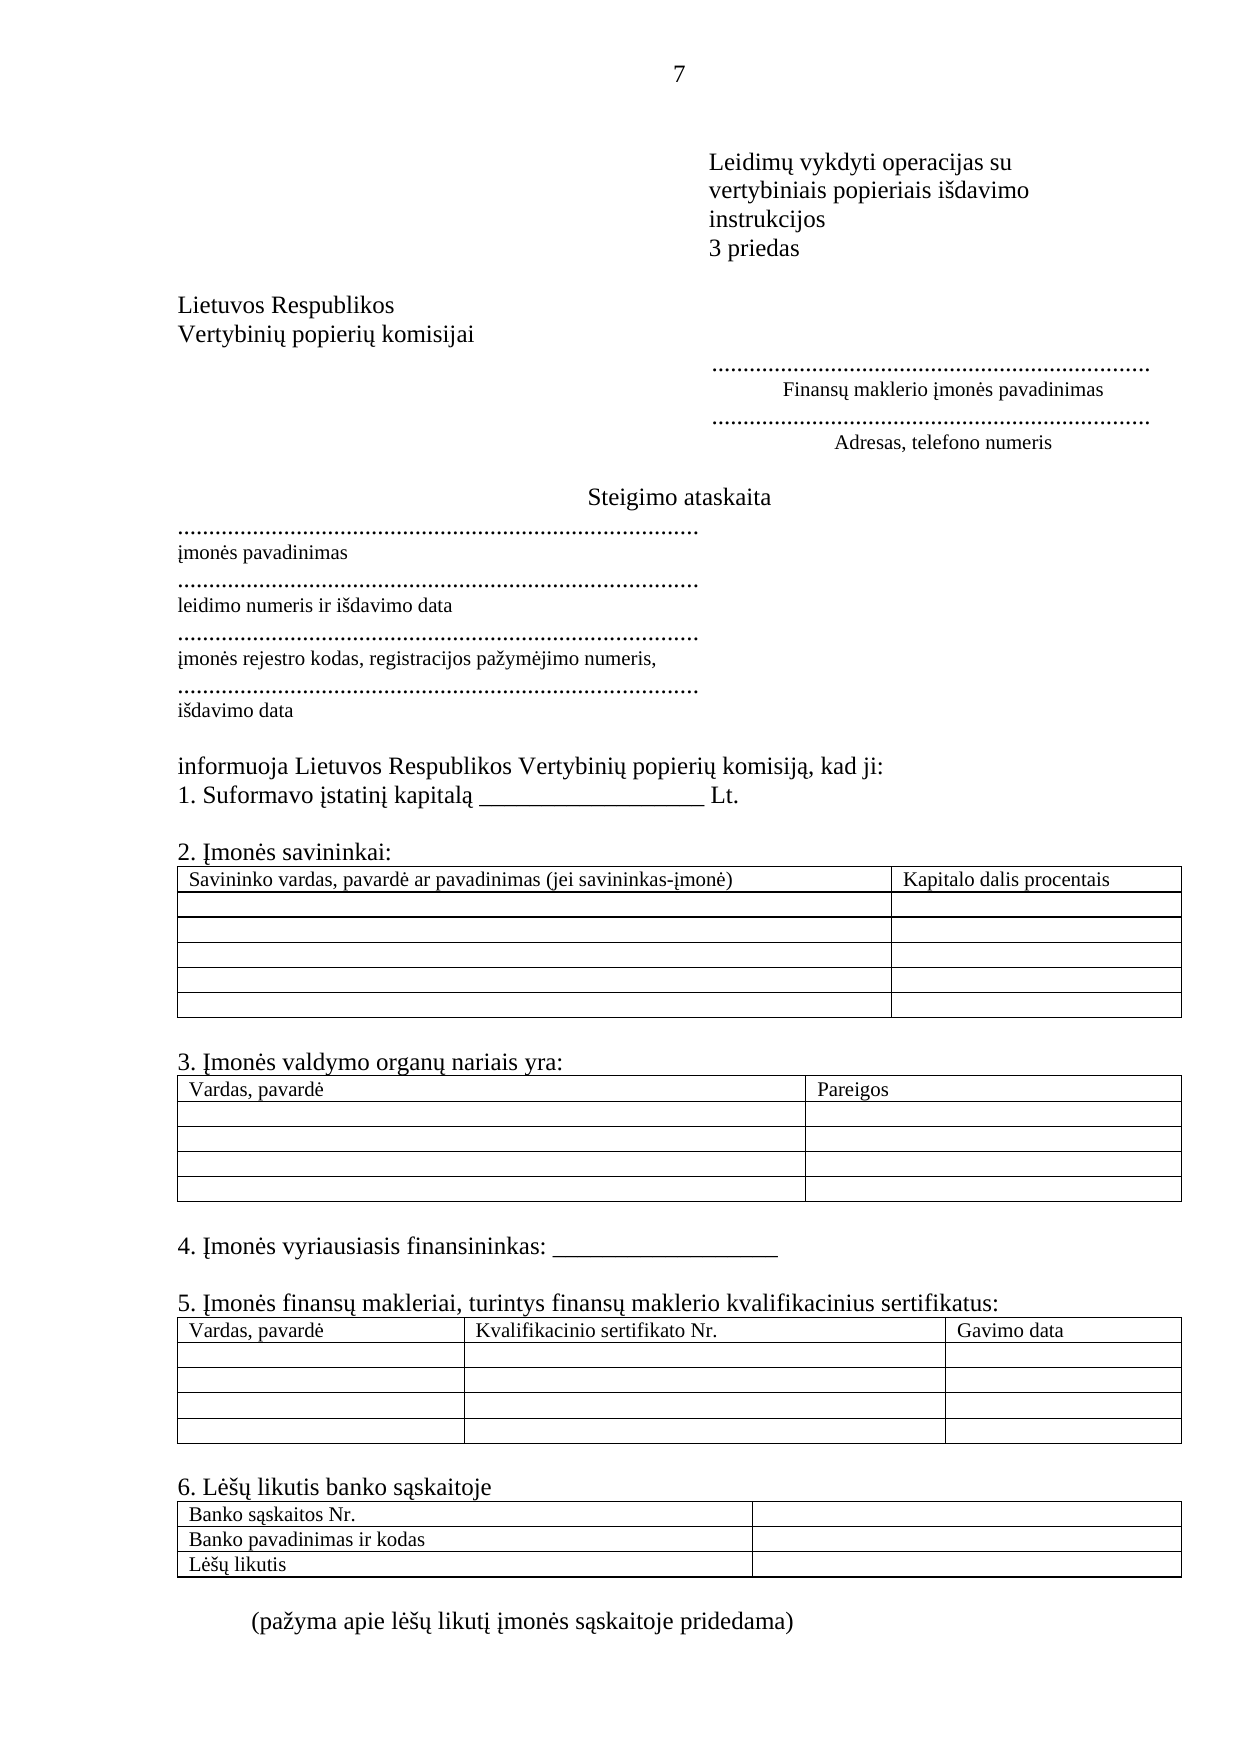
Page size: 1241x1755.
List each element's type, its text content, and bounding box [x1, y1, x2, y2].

text išdavimo data [177, 698, 1181, 722]
table_cell [806, 1177, 1181, 1201]
table_cell [178, 968, 891, 992]
table_cell [753, 1552, 1181, 1576]
table_cell [178, 1368, 464, 1392]
text 1. Suformavo įstatinį kapitalą __________________ Lt. [177, 780, 1181, 809]
table_header Banko sąskaitos Nr. [178, 1502, 752, 1526]
text įmonės pavadinimas [177, 540, 1181, 564]
table_cell [465, 1419, 945, 1442]
table_cell [892, 918, 1181, 942]
table_cell [178, 893, 891, 916]
table_header Kvalifikacinio sertifikato Nr. [465, 1318, 945, 1342]
table_header [753, 1502, 1181, 1526]
text Finansų maklerio įmonės pavadinimas [177, 377, 1181, 401]
text Leidimų vykdyti operacijas su [177, 147, 1181, 176]
text Steigimo ataskaita [177, 482, 1181, 511]
table_cell [178, 1152, 805, 1176]
text Vertybinių popierių komisijai [177, 319, 1181, 348]
table_cell [892, 993, 1181, 1017]
table_cell [946, 1419, 1181, 1442]
text informuoja Lietuvos Respublikos Vertybinių popierių komisiją, kad ji: [177, 751, 1181, 780]
table_cell [178, 1419, 464, 1442]
table_cell [806, 1127, 1181, 1151]
table_cell [178, 1177, 805, 1201]
text instrukcijos [177, 204, 1181, 233]
table_cell [946, 1368, 1181, 1392]
text leidimo numeris ir išdavimo data [177, 593, 1181, 617]
table_cell [753, 1527, 1181, 1551]
table_cell [806, 1102, 1181, 1126]
table_header Pareigos [806, 1076, 1181, 1101]
table_cell [892, 968, 1181, 992]
table_header Vardas, pavardė [178, 1076, 805, 1101]
text 6. Lėšų likutis banko sąskaitoje [177, 1472, 1181, 1501]
text (pažyma apie lėšų likutį įmonės sąskaitoje pridedama) [177, 1606, 1181, 1635]
table_header Vardas, pavardė [178, 1318, 464, 1342]
table_cell [806, 1152, 1181, 1176]
table_cell [946, 1343, 1181, 1367]
table_cell [178, 1393, 464, 1417]
table_cell [465, 1393, 945, 1417]
table_header Kapitalo dalis procentais [892, 867, 1181, 891]
table_cell [465, 1343, 945, 1367]
text Lietuvos Respublikos [177, 291, 1181, 319]
table_header Savininko vardas, pavardė ar pavadinimas (jei savininkas-įmonė) [178, 867, 891, 891]
table_cell [178, 918, 891, 942]
text Adresas, telefono numeris [177, 430, 1181, 454]
text 2. Įmonės savininkai: [177, 837, 1181, 866]
table_cell [892, 893, 1181, 916]
text 4. Įmonės vyriausiasis finansininkas: __________________ [177, 1231, 1181, 1259]
table_cell [892, 943, 1181, 967]
table_cell [178, 993, 891, 1017]
table_cell [178, 1127, 805, 1151]
table_header Gavimo data [946, 1318, 1181, 1342]
table_cell [178, 1102, 805, 1126]
text 5. Įmonės finansų makleriai, turintys finansų maklerio kvalifikacinius sertifikatus: [177, 1288, 1181, 1317]
table_cell [178, 943, 891, 967]
text 3. Įmonės valdymo organų nariais yra: [177, 1047, 1181, 1075]
text 3 priedas [177, 233, 1181, 262]
text vertybiniais popieriais išdavimo [177, 176, 1181, 204]
table_cell [946, 1393, 1181, 1417]
table_cell [465, 1368, 945, 1392]
table_cell Banko pavadinimas ir kodas [178, 1527, 752, 1551]
table_cell [178, 1343, 464, 1367]
text įmonės rejestro kodas, registracijos pažymėjimo numeris, [177, 646, 1181, 670]
table_cell Lėšų likutis [178, 1552, 752, 1576]
